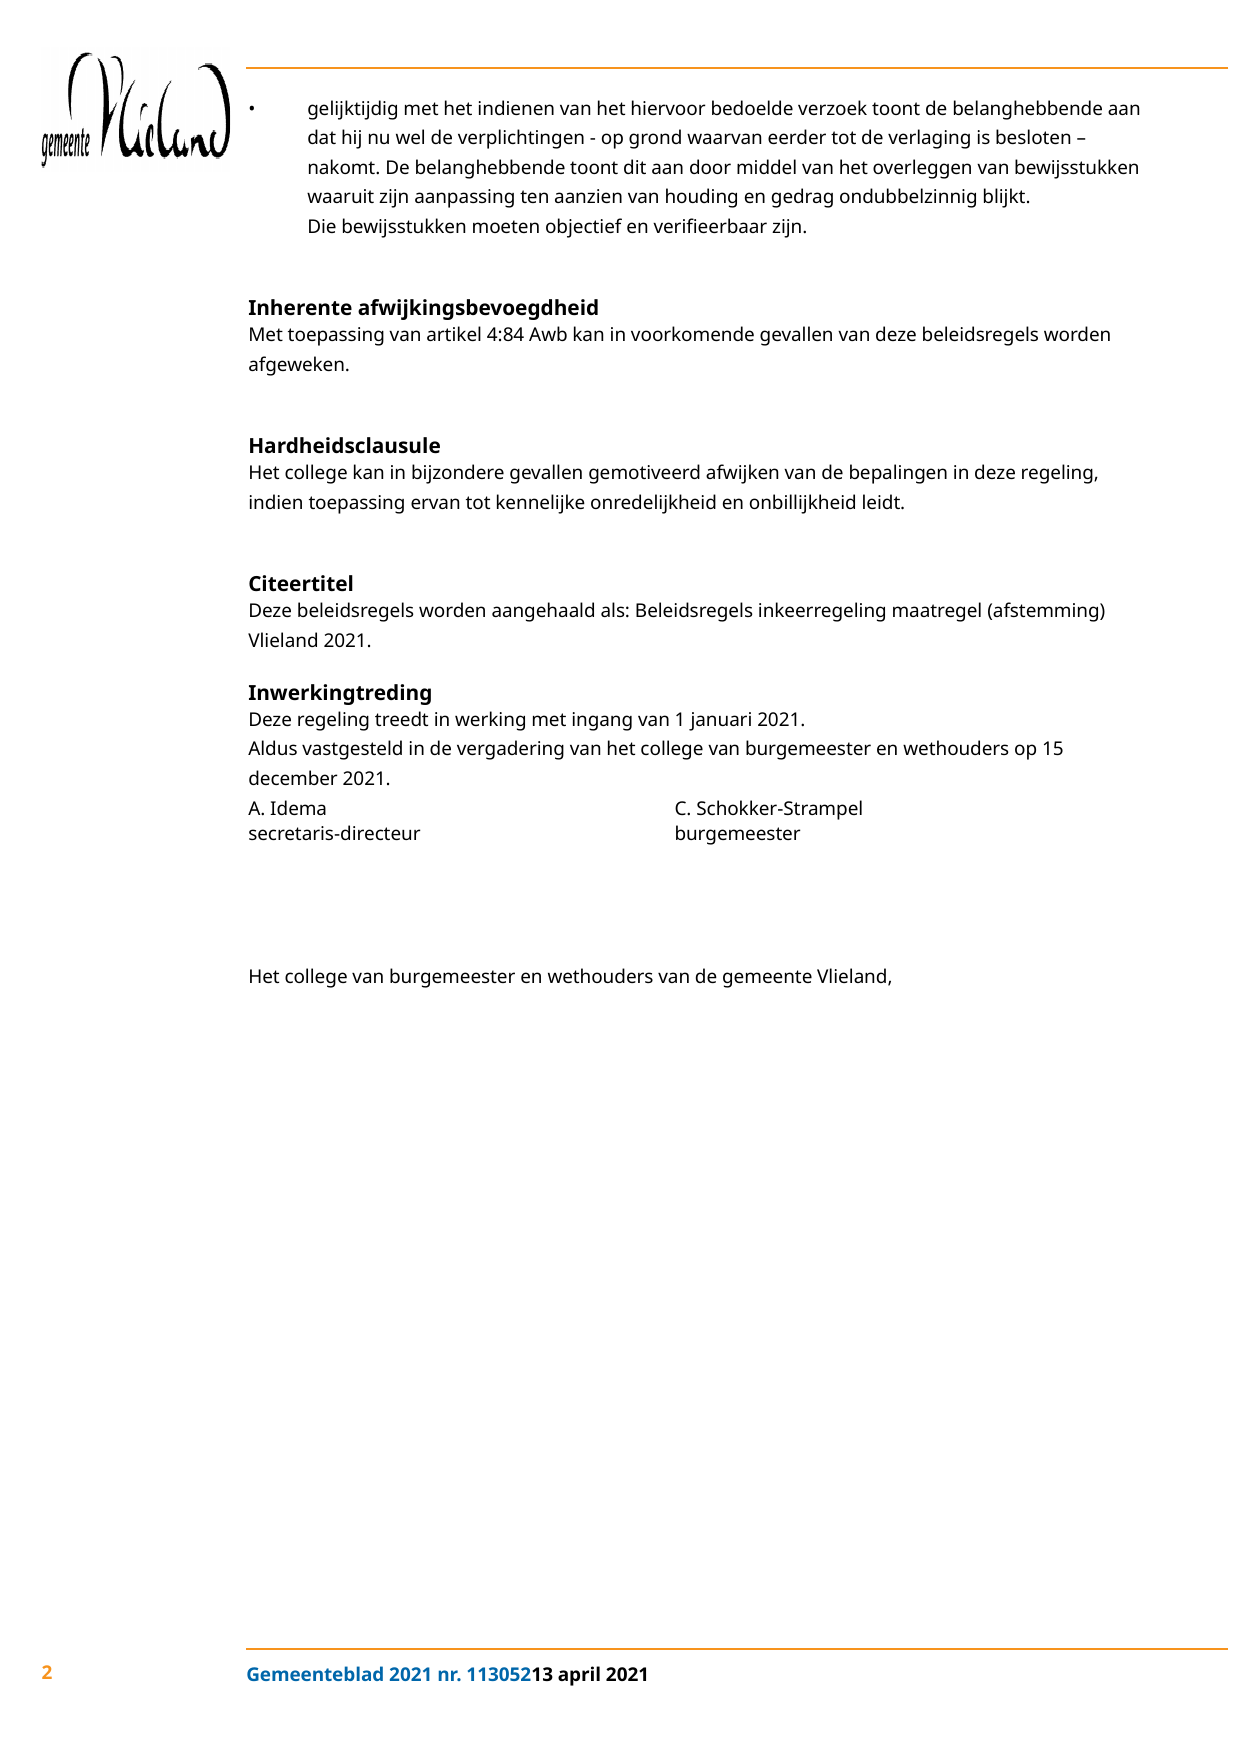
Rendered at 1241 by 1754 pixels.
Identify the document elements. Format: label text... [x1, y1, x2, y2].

table_cell [700, 905, 1152, 931]
text Inwerkingtreding [248, 678, 1152, 706]
table_cell secretaris-directeur [248, 821, 674, 846]
text Het college van burgemeester en wethouders van de gemeente Vlieland, [248, 963, 1152, 989]
text Het college kan in bijzondere gevallen gemotiveerd afwijken van de bepalingen in deze regeling, indien toepassing ervan tot kennelijke onredelijkheid en onbillijkheid leidt. [248, 459, 1152, 515]
table_header [700, 879, 1152, 905]
list gelijktijdig met het indienen van het hiervoor bedoelde verzoek toont de belanghebbende aan dat hij nu wel de verplichtingen - op grond waarvan eerder tot de verlaging is besloten – nakomt. De belanghebbende toont dit aan door middel van het overleggen van bewijsstukken waaruit zijn aanpassing ten aanzien van houding en gedrag ondubbelzinnig blijkt. [248, 95, 1152, 209]
table_header A. Idema [248, 795, 674, 821]
text Aldus vastgesteld in de vergadering van het college van burgemeester en wethouders op 15 december 2021. [248, 736, 1152, 791]
table_cell [248, 905, 700, 931]
list Die bewijsstukken moeten objectief en verifieerbaar zijn. [248, 213, 1152, 239]
text Deze regeling treedt in werking met ingang van 1 januari 2021. [248, 706, 1152, 732]
table_header [248, 879, 700, 905]
text Citeertitel [248, 569, 1152, 598]
text Deze beleidsregels worden aangehaald als: Beleidsregels inkeerregeling maatregel (afstemming) Vlieland 2021. [248, 598, 1152, 653]
picture [41, 47, 231, 172]
table_header C. Schokker-Strampel [674, 795, 1152, 821]
text Hardheidsclausule [248, 431, 1152, 459]
text Inherente afwijkingsbevoegdheid [248, 293, 1152, 322]
table_cell burgemeester [674, 821, 1152, 846]
text Met toepassing van artikel 4:84 Awb kan in voorkomende gevallen van deze beleidsregels worden afgeweken. [248, 322, 1152, 377]
